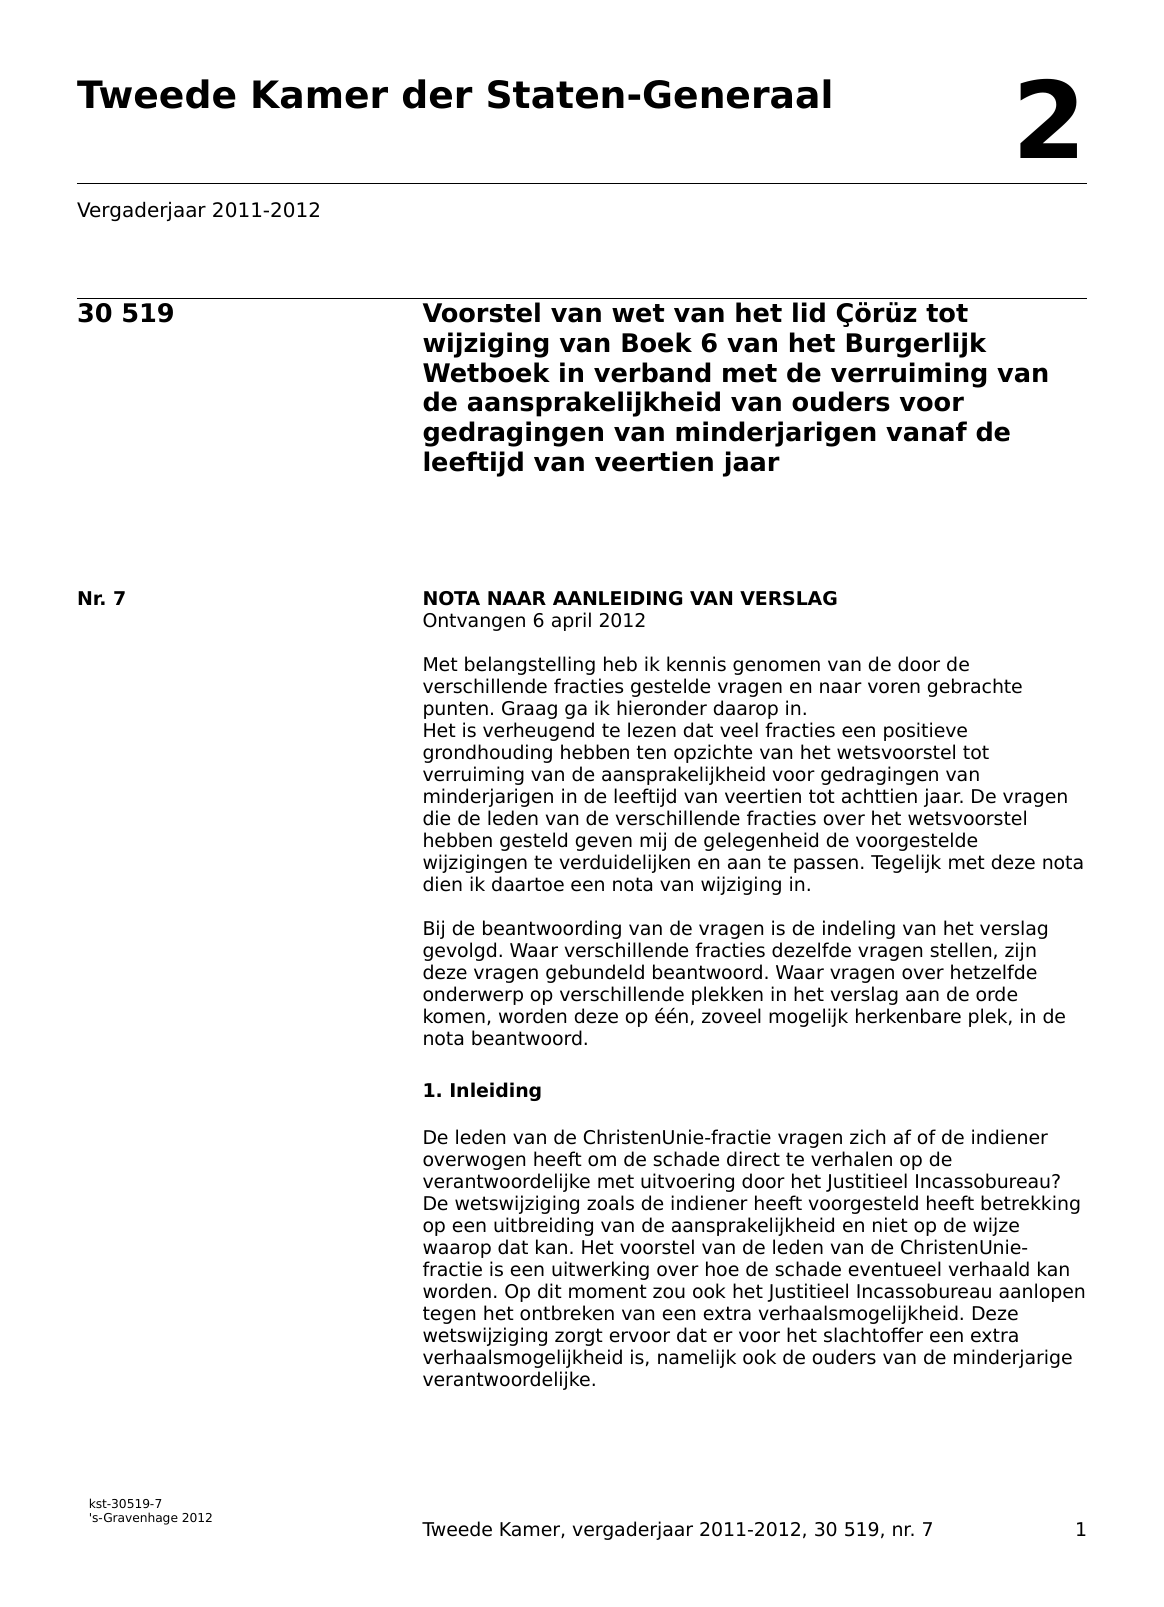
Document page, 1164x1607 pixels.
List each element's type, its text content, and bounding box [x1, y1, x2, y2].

text Met belangstelling heb ik kennis genomen van de door de verschillende fracties gestelde vragen en naar voren gebrachte punten. Graag ga ik hieronder daarop in. [422, 654, 1087, 720]
text De leden van de ChristenUnie-fractie vragen zich af of de indiener overwogen heeft om de schade direct te verhalen op de verantwoordelijke met uitvoering door het Justitieel Incassobureau? [422, 1127, 1087, 1193]
text De wetswijziging zoals de indiener heeft voorgesteld heeft betrekking op een uitbreiding van de aansprakelijkheid en niet op de wijze waarop dat kan. Het voorstel van de leden van de ChristenUnie-fractie is een uitwerking over hoe de schade eventueel verhaald kan worden. Op dit moment zou ook het Justitieel Incassobureau aanlopen tegen het ontbreken van een extra verhaalsmogelijkheid. Deze wetswijziging zorgt ervoor dat er voor het slachtoffer een extra verhaalsmogelijkheid is, namelijk ook de ouders van de minderjarige verantwoordelijke. [422, 1193, 1087, 1391]
text Ontvangen 6 april 2012 [422, 610, 1087, 632]
table_header Tweede Kamer der Staten-Generaal [77, 59, 886, 183]
text 's-Gravenhage 2012 [88, 1511, 323, 1525]
subtitle 30 519 Voorstel van wet van het lid Çörüz tot wijziging van Boek 6 van het Burgerlijk Wetboek in verband met de verruiming van de aansprakelijkheid van ouders voor gedragingen van minderjarigen vanaf de leeftijd van veertien jaar [77, 299, 1087, 477]
subtitle Nr. 7 NOTA NAAR AANLEIDING VAN VERSLAG [77, 588, 1087, 610]
table_cell Vergaderjaar 2011-2012 [77, 184, 1087, 298]
subtitle 1. Inleiding [422, 1080, 1087, 1102]
text kst-30519-7 [88, 1497, 323, 1511]
text Bij de beantwoording van de vragen is de indeling van het verslag gevolgd. Waar verschillende fracties dezelfde vragen stellen, zijn deze vragen gebundeld beantwoord. Waar vragen over hetzelfde onderwerp op verschillende plekken in het verslag aan de orde komen, worden deze op één, zoveel mogelijk herkenbare plek, in de nota beantwoord. [422, 918, 1087, 1050]
text Het is verheugend te lezen dat veel fracties een positieve grondhouding hebben ten opzichte van het wetsvoorstel tot verruiming van de aansprakelijkheid voor gedragingen van minderjarigen in de leeftijd van veertien tot achttien jaar. De vragen die de leden van de verschillende fracties over het wetsvoorstel hebben gesteld geven mij de gelegenheid de voorgestelde wijzigingen te verduidelijken en aan te passen. Tegelijk met deze nota dien ik daartoe een nota van wijziging in. [422, 720, 1087, 896]
table_header 2 [886, 59, 1087, 183]
